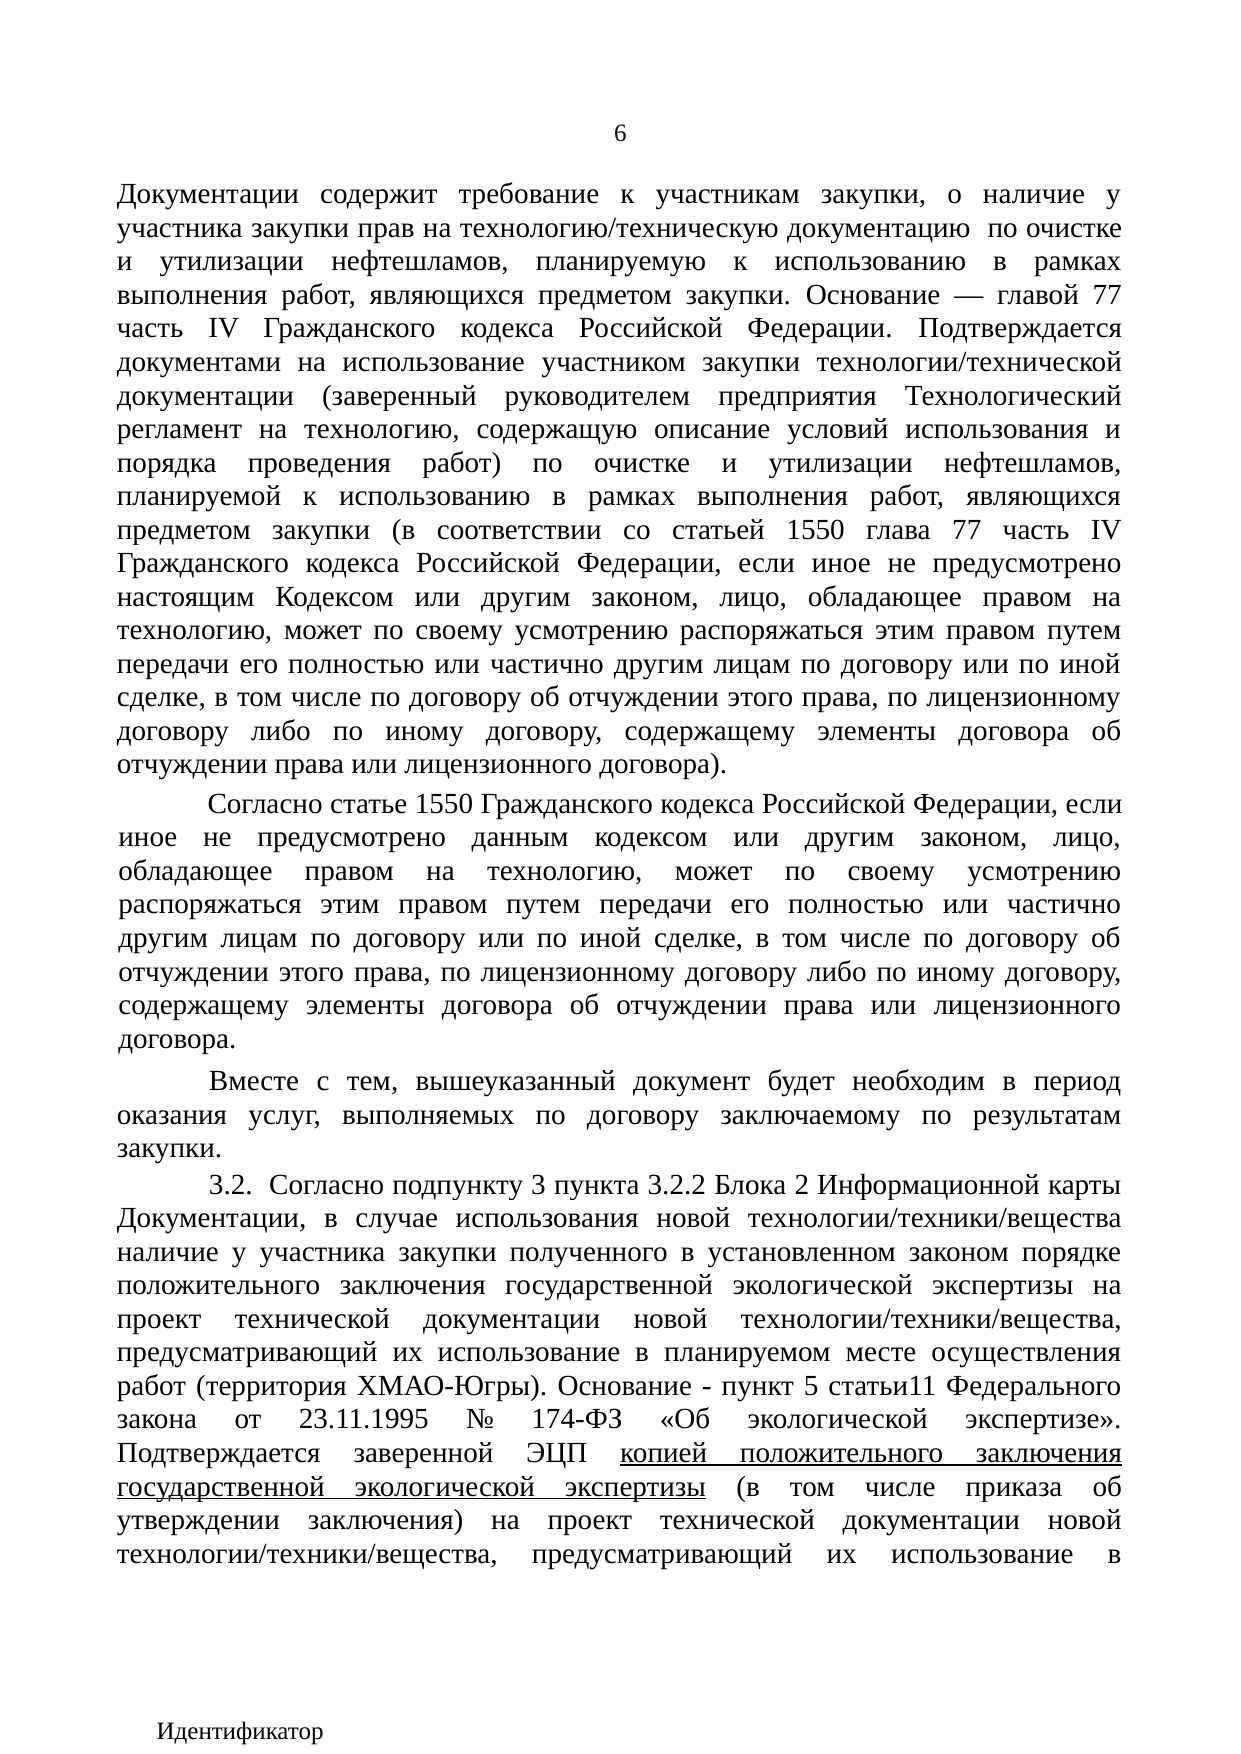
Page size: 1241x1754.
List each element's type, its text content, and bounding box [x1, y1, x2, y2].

text Согласно статье 1550 Гражданского кодекса Российской Федерации, если иное не предусмотрено данным кодексом или другим законом, лицо, обладающее правом на технологию, может по своему усмотрению распоряжаться этим правом путем передачи его полностью или частично другим лицам по договору или по иной сделке, в том числе по договору об отчуждении этого права, по лицензионному договору либо по иному договору, содержащему элементы договора об отчуждении права или лицензионного договора. [118, 786, 1122, 1054]
text Вместе с тем, вышеуказанный документ будет необходим в период оказания услуг, выполняемых по договору заключаемому по результатам закупки. [117, 1063, 1122, 1164]
text 3.2. Согласно подпункту 3 пункта 3.2.2 Блока 2 Информационной карты Документации, в случае использования новой технологии/техники/вещества наличие у участника закупки полученного в установленном законом порядке положительного заключения государственной экологической экспертизы на проект технической документации новой технологии/техники/вещества, предусматривающий их использование в планируемом месте осуществления работ (территория ХМАО-Югры). Основание - пункт 5 статьи11 Федерального закона от 23.11.1995 № 174-ФЗ «Об экологической экспертизе». Подтверждается заверенной ЭЦП копией положительного заключения государственной экологической экспертизы (в том числе приказа об утверждении заключения) на проект технической документации новой технологии/техники/вещества, предусматривающий их использование в [117, 1167, 1122, 1569]
text Документации содержит требование к участникам закупки, о наличие у участника закупки прав на технологию/техническую документацию по очистке и утилизации нефтешламов, планируемую к использованию в рамках выполнения работ, являющихся предметом закупки. Основание — главой 77 часть IV Гражданского кодекса Российской Федерации. Подтверждается документами на использование участником закупки технологии/технической документации (заверенный руководителем предприятия Технологический регламент на технологию, содержащую описание условий использования и порядка проведения работ) по очистке и утилизации нефтешламов, планируемой к использованию в рамках выполнения работ, являющихся предметом закупки (в соответствии со статьей 1550 глава 77 часть IV Гражданского кодекса Российской Федерации, если иное не предусмотрено настоящим Кодексом или другим законом, лицо, обладающее правом на технологию, может по своему усмотрению распоряжаться этим правом путем передачи его полностью или частично другим лицам по договору или по иной сделке, в том числе по договору об отчуждении этого права, по лицензионному договору либо по иному договору, содержащему элементы договора об отчуждении права или лицензионного договора). [117, 176, 1122, 780]
